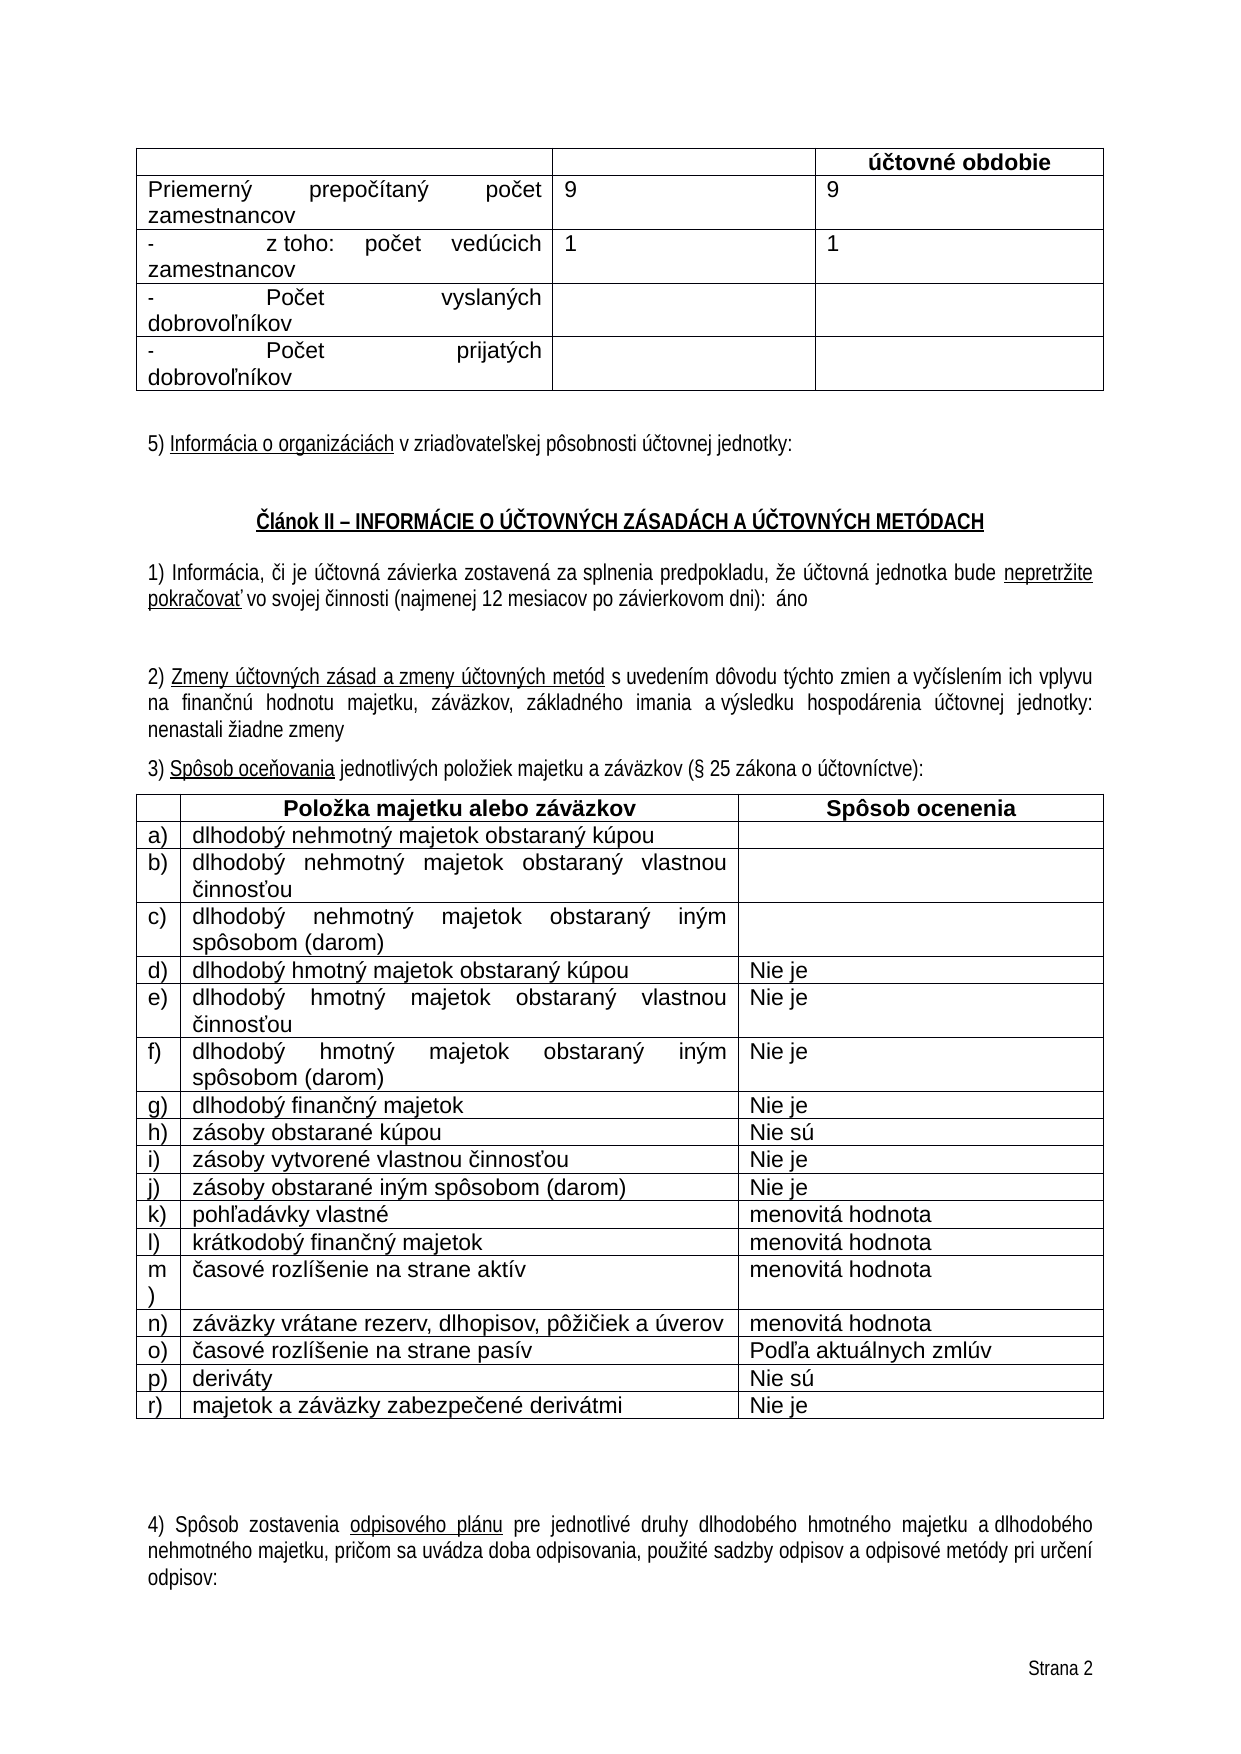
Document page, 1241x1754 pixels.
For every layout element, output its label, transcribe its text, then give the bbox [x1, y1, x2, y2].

table_cell o) [137, 1337, 180, 1363]
table_cell j) [137, 1174, 180, 1200]
table_cell pohľadávky vlastné [181, 1201, 738, 1228]
table_cell dlhodobý hmotný majetok obstaraný kúpou [181, 957, 738, 983]
table_header účtovné obdobie [816, 149, 1103, 175]
table_cell dlhodobý nehmotný majetok obstaraný vlastnou činnosťou [181, 849, 738, 902]
table_cell i) [137, 1146, 180, 1173]
table_cell e) [137, 984, 180, 1037]
table_cell 1 [553, 230, 815, 282]
table_cell k) [137, 1201, 180, 1228]
text 4) Spôsob zostavenia odpisového plánu pre jednotlivé druhy dlhodobého hmotného majetku a dlhodobého nehmotného majetku, pričom sa uvádza doba odpisovania, použité sadzby odpisov a odpisové metódy pri určení odpisov: [148, 1511, 1093, 1590]
table_cell dlhodobý nehmotný majetok obstaraný iným spôsobom (darom) [181, 903, 738, 956]
table_cell dlhodobý finančný majetok [181, 1092, 738, 1118]
table_cell a) [137, 822, 180, 848]
table_cell c) [137, 903, 180, 956]
table_cell g) [137, 1092, 180, 1118]
table_cell f) [137, 1038, 180, 1091]
table_cell menovitá hodnota [739, 1229, 1103, 1255]
table_header [137, 149, 552, 175]
table_cell [739, 822, 1103, 848]
table_cell Nie je [739, 984, 1103, 1037]
table_cell dlhodobý hmotný majetok obstaraný iným spôsobom (darom) [181, 1038, 738, 1091]
table_cell menovitá hodnota [739, 1310, 1103, 1336]
table_cell Nie je [739, 1174, 1103, 1200]
table_cell Priemerný prepočítaný počet zamestnancov [137, 176, 552, 229]
table_cell m) [137, 1256, 180, 1309]
subtitle Článok II – INFORMÁCIE O ÚČTOVNÝCH ZÁSADÁCH A ÚČTOVNÝCH METÓDACH [148, 508, 1093, 534]
table_cell [739, 903, 1103, 956]
table_cell p) [137, 1365, 180, 1391]
table_cell 9 [553, 176, 815, 229]
table_header [137, 795, 180, 821]
table_cell Počet vyslaných dobrovoľníkov [137, 284, 552, 336]
table_cell [816, 337, 1103, 390]
table_cell Nie je [739, 1038, 1103, 1091]
table_cell [553, 337, 815, 390]
table_cell zásoby vytvorené vlastnou činnosťou [181, 1146, 738, 1173]
table_cell krátkodobý finančný majetok [181, 1229, 738, 1255]
table_cell časové rozlíšenie na strane pasív [181, 1337, 738, 1363]
table_cell d) [137, 957, 180, 983]
table_cell l) [137, 1229, 180, 1255]
table_cell Nie je [739, 1092, 1103, 1118]
table_cell [553, 284, 815, 336]
table_cell deriváty [181, 1365, 738, 1391]
table_cell h) [137, 1119, 180, 1145]
table_cell Nie sú [739, 1365, 1103, 1391]
table_cell dlhodobý hmotný majetok obstaraný vlastnou činnosťou [181, 984, 738, 1037]
table_header Položka majetku alebo záväzkov [181, 795, 738, 821]
table_cell r) [137, 1392, 180, 1418]
table_cell [816, 284, 1103, 336]
text 3) Spôsob oceňovania jednotlivých položiek majetku a záväzkov (§ 25 zákona o účtovníctve): [148, 754, 1093, 781]
table_cell z toho: počet vedúcich zamestnancov [137, 230, 552, 282]
text 5) Informácia o organizáciách v zriaďovateľskej pôsobnosti účtovnej jednotky: [148, 430, 1093, 456]
table_cell 1 [816, 230, 1103, 282]
table_header [553, 149, 815, 175]
table_cell menovitá hodnota [739, 1201, 1103, 1228]
table_cell 9 [816, 176, 1103, 229]
table_cell dlhodobý nehmotný majetok obstaraný kúpou [181, 822, 738, 848]
table_cell [739, 849, 1103, 902]
table_cell Nie je [739, 1146, 1103, 1173]
table_cell zásoby obstarané iným spôsobom (darom) [181, 1174, 738, 1200]
table_cell Nie je [739, 957, 1103, 983]
table_header Spôsob ocenenia [739, 795, 1103, 821]
table_cell záväzky vrátane rezerv, dlhopisov, pôžičiek a úverov [181, 1310, 738, 1336]
table_cell b) [137, 849, 180, 902]
text 2) Zmeny účtovných zásad a zmeny účtovných metód s uvedením dôvodu týchto zmien a vyčíslením ich vplyvu na finančnú hodnotu majetku, záväzkov, základného imania a výsledku hospodárenia účtovnej jednotky: nenastali žiadne zmeny [148, 663, 1093, 742]
text 1) Informácia, či je účtovná závierka zostavená za splnenia predpokladu, že účtovná jednotka bude nepretržite pokračovať vo svojej činnosti (najmenej 12 mesiacov po závierkovom dni): áno [148, 559, 1093, 612]
table_cell zásoby obstarané kúpou [181, 1119, 738, 1145]
table_cell časové rozlíšenie na strane aktív [181, 1256, 738, 1309]
table_cell n) [137, 1310, 180, 1336]
table_cell Podľa aktuálnych zmlúv [739, 1337, 1103, 1363]
table_cell Nie sú [739, 1119, 1103, 1145]
table_cell Počet prijatých dobrovoľníkov [137, 337, 552, 390]
table_cell Nie je [739, 1392, 1103, 1418]
table_cell menovitá hodnota [739, 1256, 1103, 1309]
table_cell majetok a záväzky zabezpečené derivátmi [181, 1392, 738, 1418]
